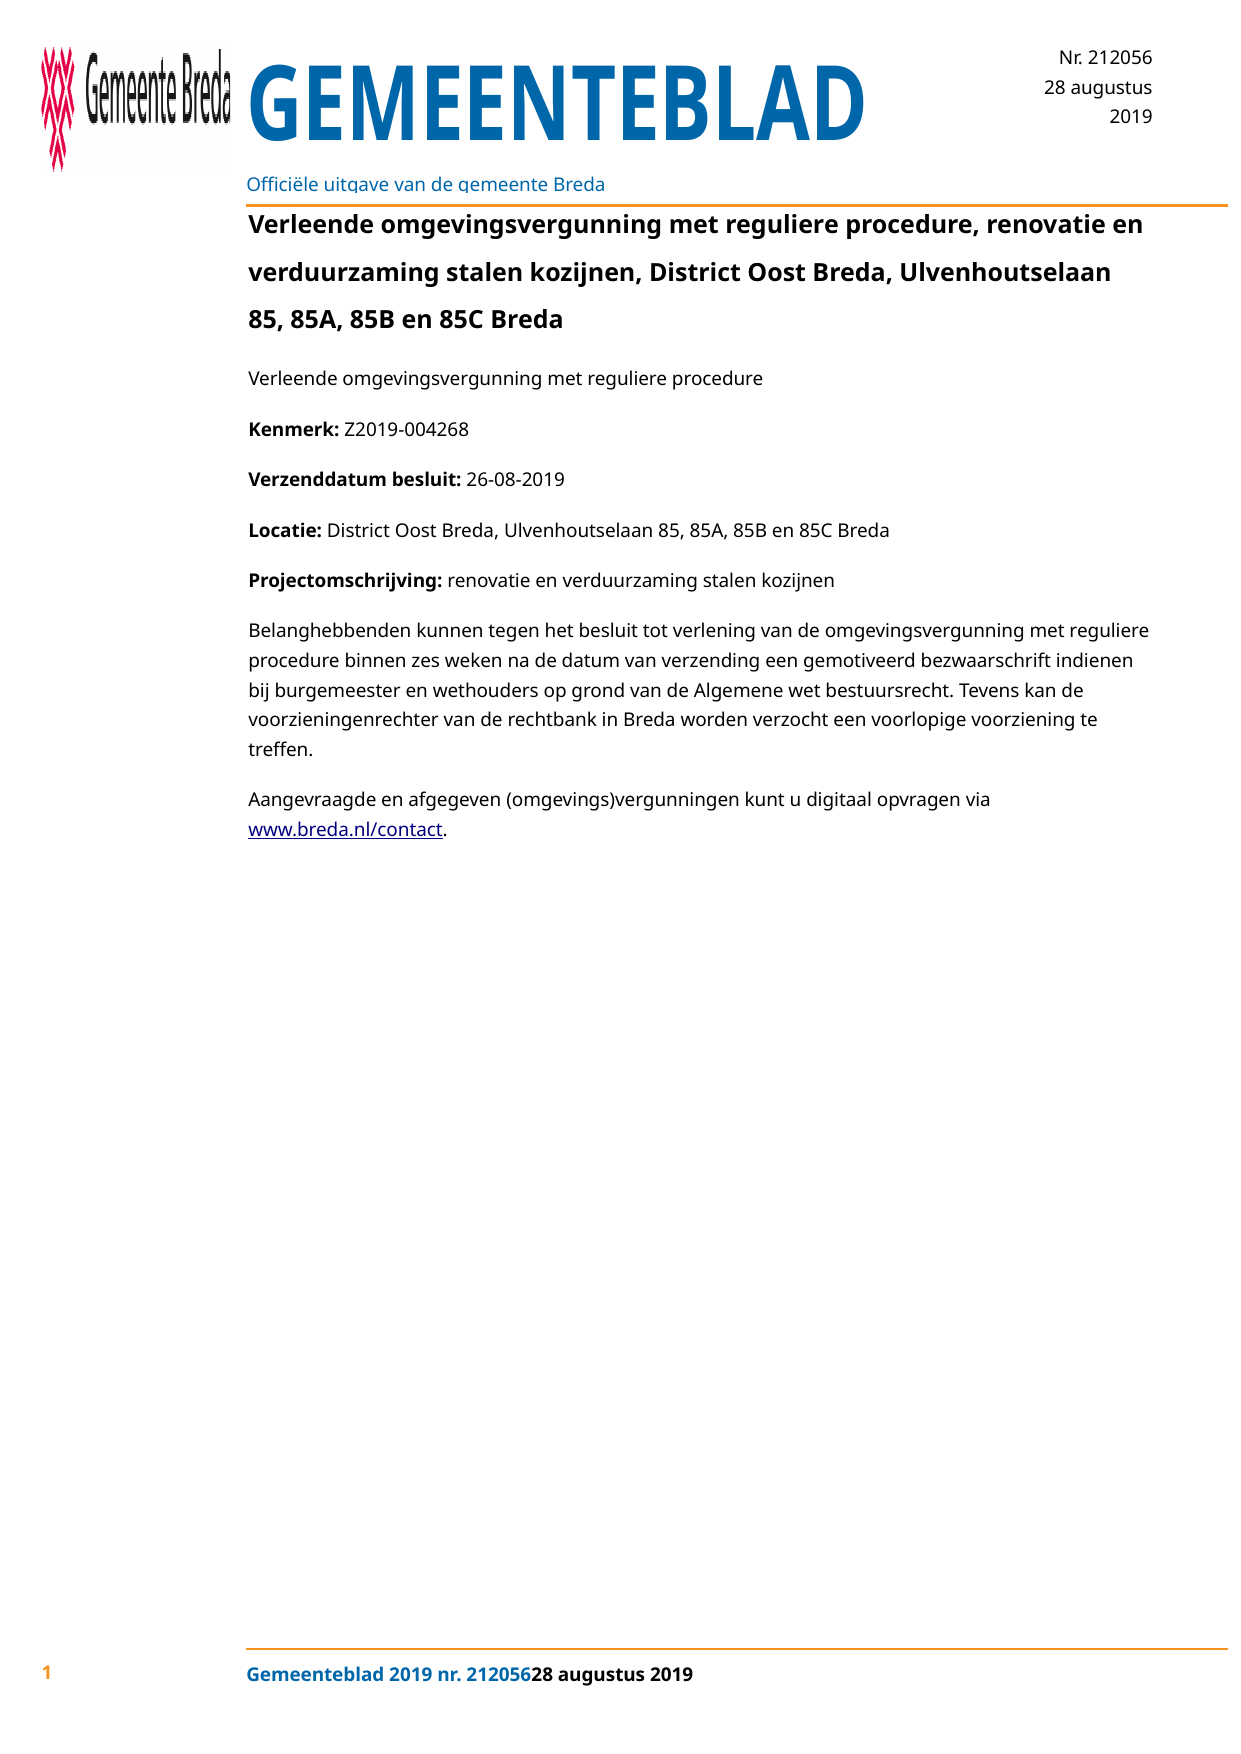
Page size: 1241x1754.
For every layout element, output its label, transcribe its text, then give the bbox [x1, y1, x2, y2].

text Locatie: District Oost Breda, Ulvenhoutselaan 85, 85A, 85B en 85C Breda [248, 517, 1152, 542]
text Aangevraagde en afgegeven (omgevings)vergunningen kunt u digitaal opvragen via www.breda.nl/contact. [248, 786, 1152, 842]
text Kenmerk: Z2019-004268 [248, 416, 1152, 442]
text Belanghebbenden kunnen tegen het besluit tot verlening van de omgevingsvergunning met reguliere procedure binnen zes weken na de datum van verzending een gemotiveerd bezwaarschrift indienen bij burgemeester en wethouders op grond van de Algemene wet bestuursrecht. Tevens kan de voorzieningenrechter van de rechtbank in Breda worden verzocht een voorlopige voorziening te treffen. [248, 618, 1152, 762]
text Verleende omgevingsvergunning met reguliere procedure [248, 366, 1152, 391]
text Verzenddatum besluit: 26-08-2019 [248, 466, 1152, 492]
picture [41, 47, 231, 172]
text Verleende omgevingsvergunning met reguliere procedure, renovatie en verduurzaming stalen kozijnen, District Oost Breda, Ulvenhoutselaan 85, 85A, 85B en 85C Breda [248, 207, 1152, 336]
text Projectomschrijving: renovatie en verduurzaming stalen kozijnen [248, 567, 1152, 593]
